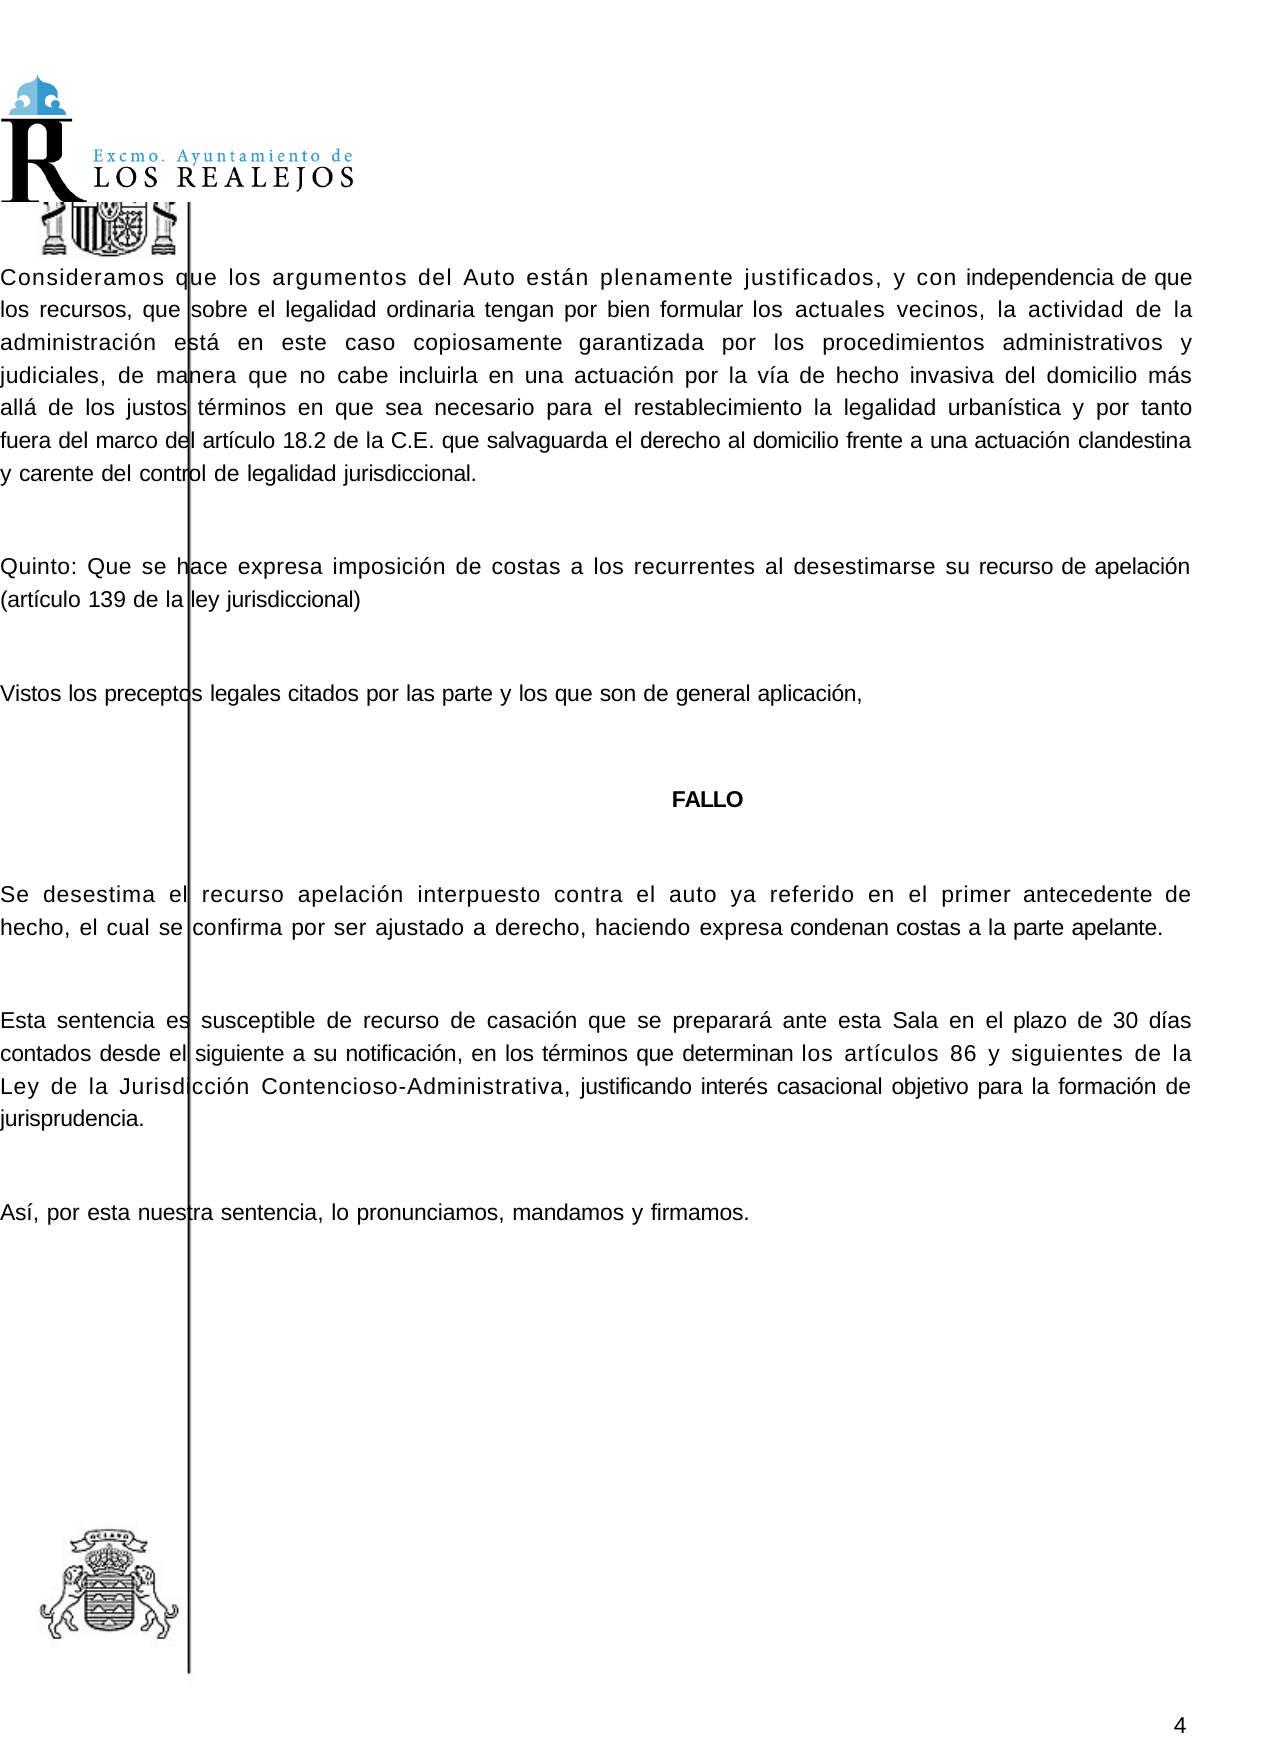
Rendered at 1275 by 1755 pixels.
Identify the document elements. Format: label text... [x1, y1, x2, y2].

text Vistos los preceptos legales citados por las parte y los que son de general aplicación, [199, 679, 1090, 706]
text Así, por esta nuestra sentencia, lo pronunciamos, mandamos y firmamos. [199, 1199, 976, 1225]
subtitle FALLO [212, 786, 1204, 812]
text Consideramos que los argumentos del Auto están plenamente justificados, y con independencia de que los recursos, que sobre el legalidad ordinaria tengan por bien formular los actuales vecinos, la actividad de la administración está en este caso copiosamente garantizada por los procedimientos administrativos y judiciales, de manera que no cabe incluirla en una actuación por la vía de hecho invasiva del domicilio más allá de los justos términos en que sea necesario para el restablecimiento la legalidad urbanística y por tanto fuera del marco del artículo 18.2 de la C.E. que salvaguarda el derecho al domicilio frente a una actuación clandestina y carente del control de legalidad jurisdiccional. [199, 264, 1192, 486]
text Quinto: Que se hace expresa imposición de costas a los recurrentes al desestimarse su recurso de apelación (artículo 139 de la ley jurisdiccional) [199, 553, 1191, 612]
text Esta sentencia es susceptible de recurso de casación que se preparará ante esta Sala en el plazo de 30 días contados desde el siguiente a su notificación, en los términos que determinan los artículos 86 y siguientes de la Ley de la Jurisdicción Contencioso-Administrativa, justificando interés casacional objetivo para la formación de jurisprudencia. [199, 1007, 1192, 1132]
text Se desestima el recurso apelación interpuesto contra el auto ya referido en el primer antecedente de hecho, el cual se confirma por ser ajustado a derecho, haciendo expresa condenan costas a la parte apelante. [199, 881, 1192, 940]
